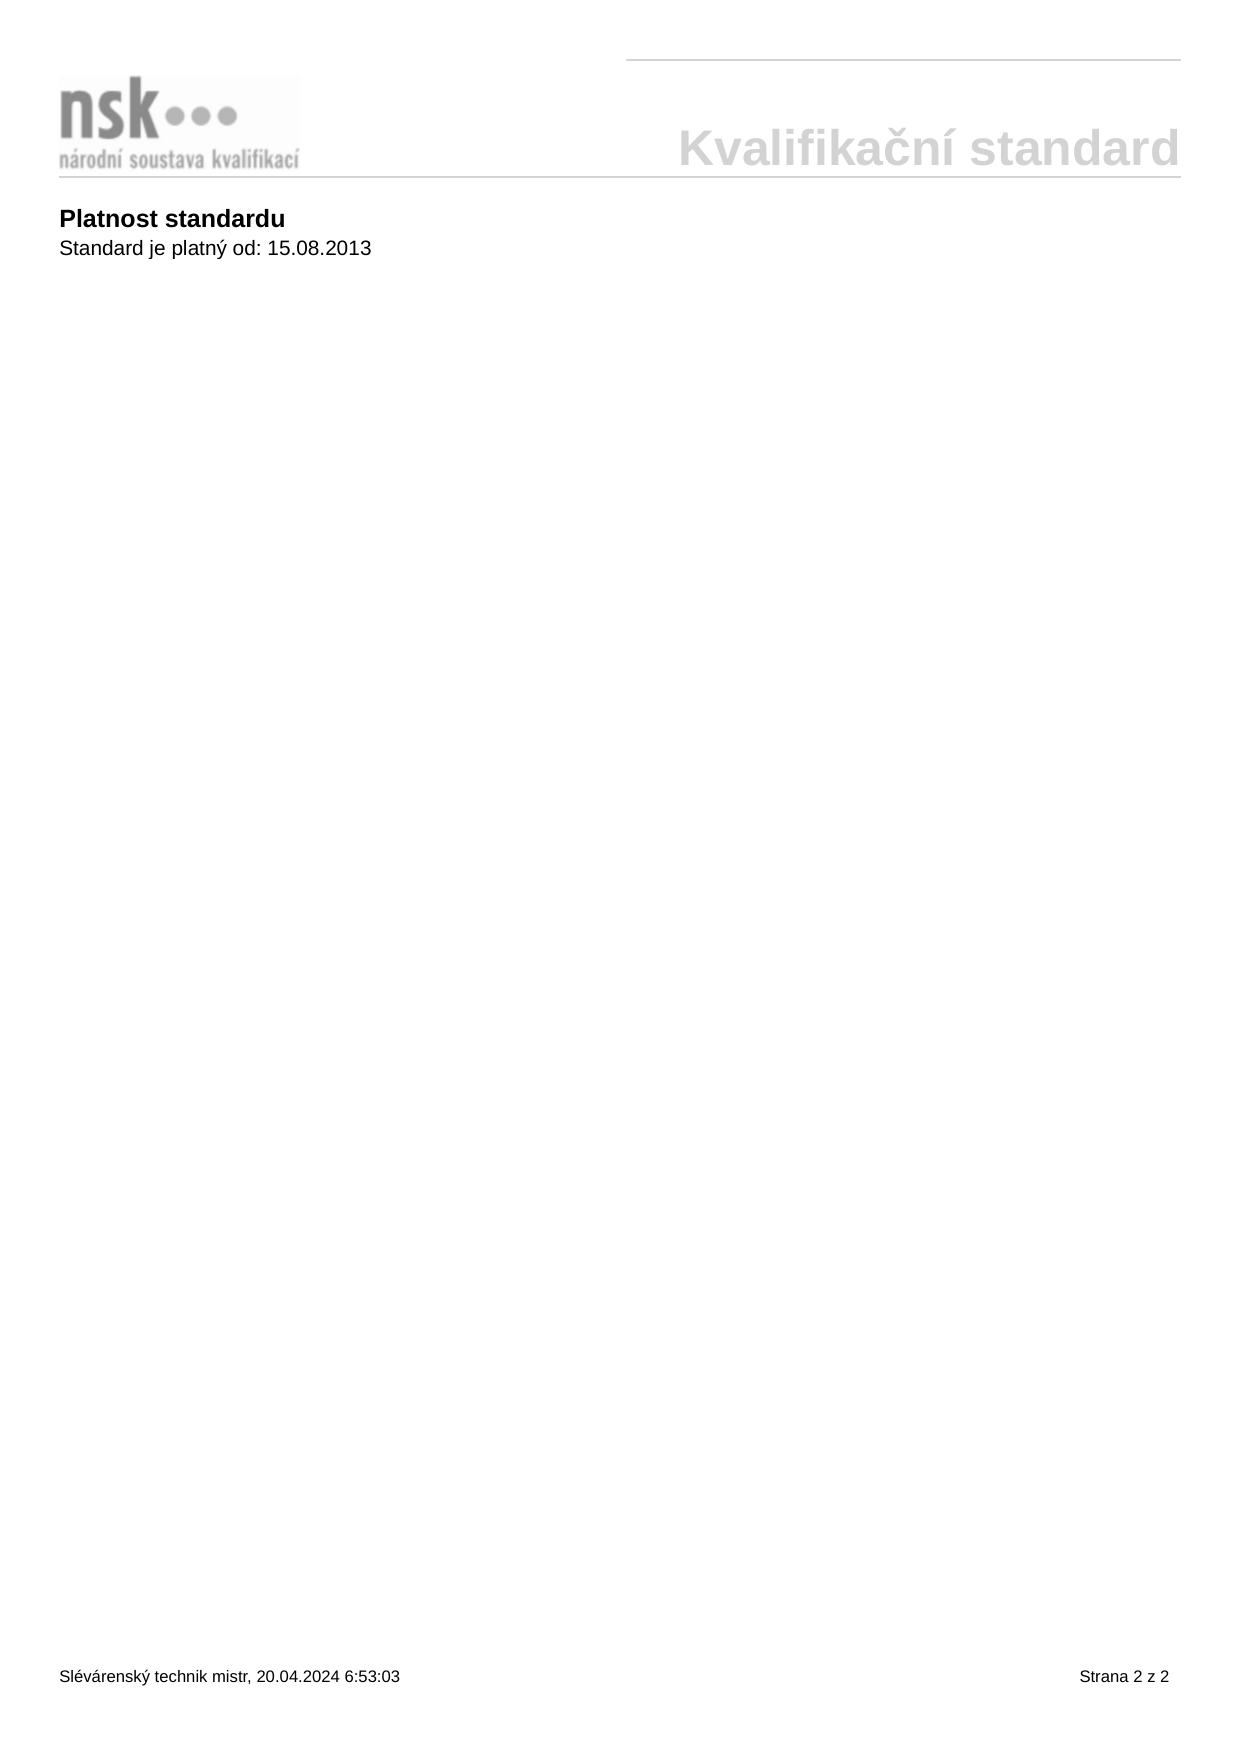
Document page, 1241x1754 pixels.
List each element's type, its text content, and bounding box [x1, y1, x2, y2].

table_cell [626, 194, 862, 200]
table_cell [59, 1409, 483, 1658]
table_cell [59, 1159, 483, 1409]
table_cell [484, 259, 620, 559]
table_cell [1169, 1658, 1181, 1694]
table_cell [1169, 259, 1181, 559]
table_cell [1169, 859, 1181, 1159]
table_cell [1169, 1409, 1181, 1658]
table_cell [484, 559, 620, 859]
table_cell [59, 171, 483, 176]
table_cell [1093, 1409, 1169, 1658]
table_cell [1093, 194, 1169, 200]
table_cell [59, 259, 483, 559]
table_cell [621, 59, 626, 170]
table_cell [626, 259, 862, 559]
table_cell Strana 2 z 2 [862, 1658, 1169, 1694]
table_cell [1093, 259, 1169, 559]
table_cell [862, 859, 1093, 1159]
table_cell [1093, 1159, 1169, 1409]
table_cell [620, 1159, 626, 1409]
table_cell Slévárenský technik mistr, 20.04.2024 6:53:03 [59, 1658, 862, 1694]
table_cell [626, 1159, 862, 1409]
table_cell [484, 859, 620, 1159]
table_cell [626, 1409, 862, 1658]
table_cell [862, 1409, 1093, 1658]
table_cell [1093, 559, 1169, 859]
table_cell [1169, 559, 1181, 859]
table_cell [620, 859, 626, 1159]
table_cell [484, 1159, 620, 1409]
table_cell [862, 194, 1093, 200]
table_cell [1169, 194, 1181, 200]
picture [58, 59, 621, 171]
table_cell [484, 194, 620, 200]
table_cell [620, 559, 626, 859]
table_cell [862, 259, 1093, 559]
table_cell [620, 259, 626, 559]
table_cell [59, 178, 1181, 194]
table_cell [484, 1409, 620, 1658]
table_cell [862, 559, 1093, 859]
table_cell [484, 171, 620, 176]
table_cell [59, 859, 483, 1159]
table_cell [862, 1159, 1093, 1409]
table_cell [620, 1409, 626, 1658]
table_cell [59, 194, 483, 200]
table_cell [626, 559, 862, 859]
table_cell Kvalifikační standard [626, 61, 1181, 176]
table_cell Standard je platný od: 15.08.2013 [59, 236, 1181, 259]
table_cell Platnost standardu [59, 200, 1181, 236]
table_cell [626, 859, 862, 1159]
table_cell [59, 559, 483, 859]
table_cell [1093, 859, 1169, 1159]
table_cell [1169, 1159, 1181, 1409]
